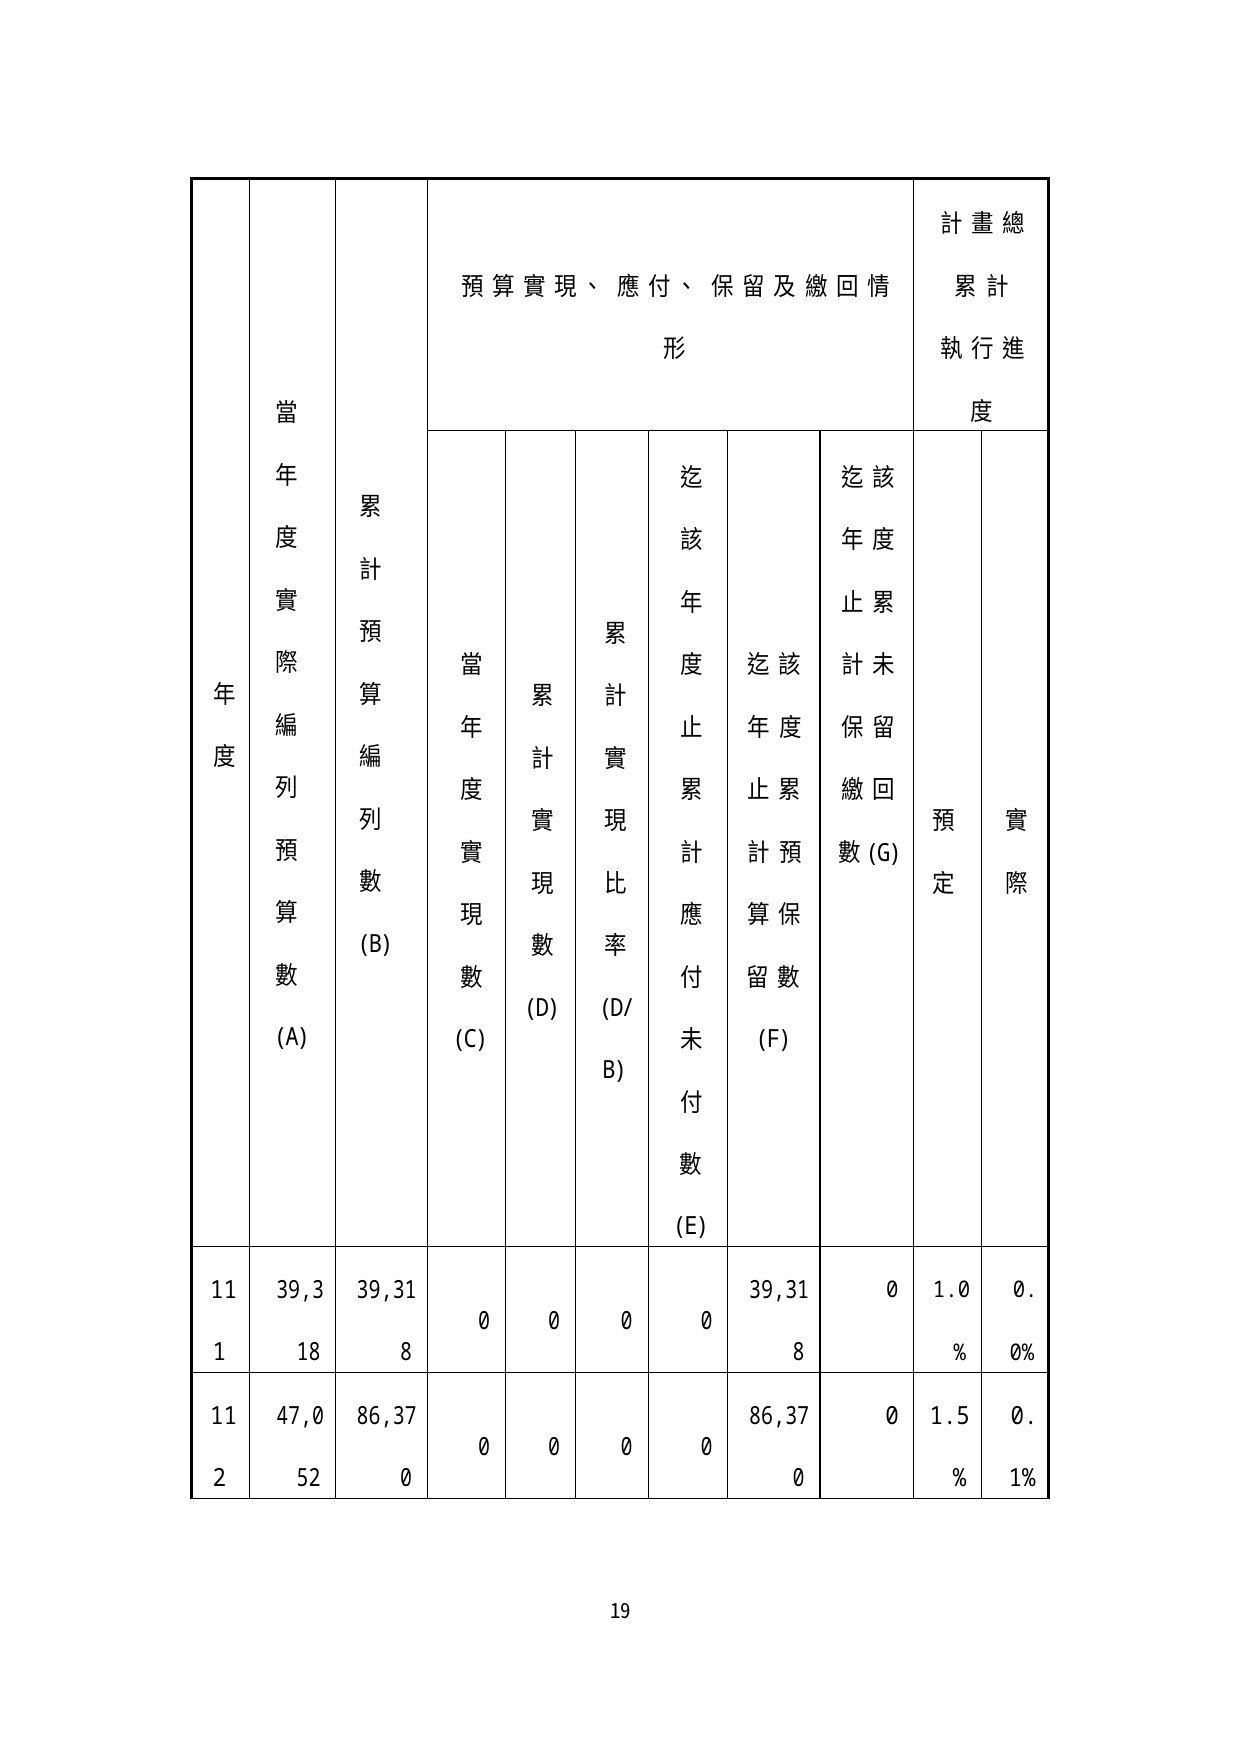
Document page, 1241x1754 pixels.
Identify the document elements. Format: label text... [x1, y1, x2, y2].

table_cell 迄該年度止累計預算保留數 (F) [728, 431, 819, 1246]
table_cell 86,370 [728, 1373, 819, 1498]
table_cell 迄該年度止累計應付未付數 (E) [649, 431, 727, 1246]
table_header 計畫總累計 執行進度 [914, 180, 1047, 430]
table_cell 0 [428, 1247, 505, 1372]
table_cell 0 [821, 1373, 913, 1498]
table_cell 86,370 [336, 1373, 427, 1498]
table_cell 0 [649, 1247, 727, 1372]
table_cell 0 [576, 1373, 648, 1498]
table_cell 累計實現比率(D/B) [576, 431, 648, 1246]
table_cell 111 [193, 1247, 249, 1372]
table_cell 0 [506, 1373, 575, 1498]
table_cell 0 [428, 1373, 505, 1498]
table_header 累計預算編列數(B) [336, 180, 427, 1246]
table_cell 39,318 [250, 1247, 335, 1372]
table_cell 0.0% [982, 1247, 1047, 1372]
table_cell 1.0% [914, 1247, 981, 1372]
table_header 當年度實際編列預算數(A) [250, 180, 335, 1246]
table_cell 39,318 [336, 1247, 427, 1372]
table_header 年度 [193, 180, 249, 1246]
table_cell 預定 [914, 431, 981, 1246]
table_cell 0 [576, 1247, 648, 1372]
table_cell 39,318 [728, 1247, 819, 1372]
table_cell 0.1% [982, 1373, 1047, 1498]
table_cell 47,052 [250, 1373, 335, 1498]
table_cell 當年度實現數(C) [428, 431, 505, 1246]
table_cell 1.5% [914, 1373, 981, 1498]
table_cell 迄該年度止累計未保留繳回數(G) [821, 431, 913, 1246]
table_header 預算實現、應付、保留及繳回情形 [428, 180, 913, 430]
table_cell 0 [821, 1247, 913, 1372]
table_cell 累計實現數(D) [506, 431, 575, 1246]
table_cell 112 [193, 1373, 249, 1498]
table_cell 實際 [982, 431, 1047, 1246]
table_cell 0 [506, 1247, 575, 1372]
table_cell 0 [649, 1373, 727, 1498]
